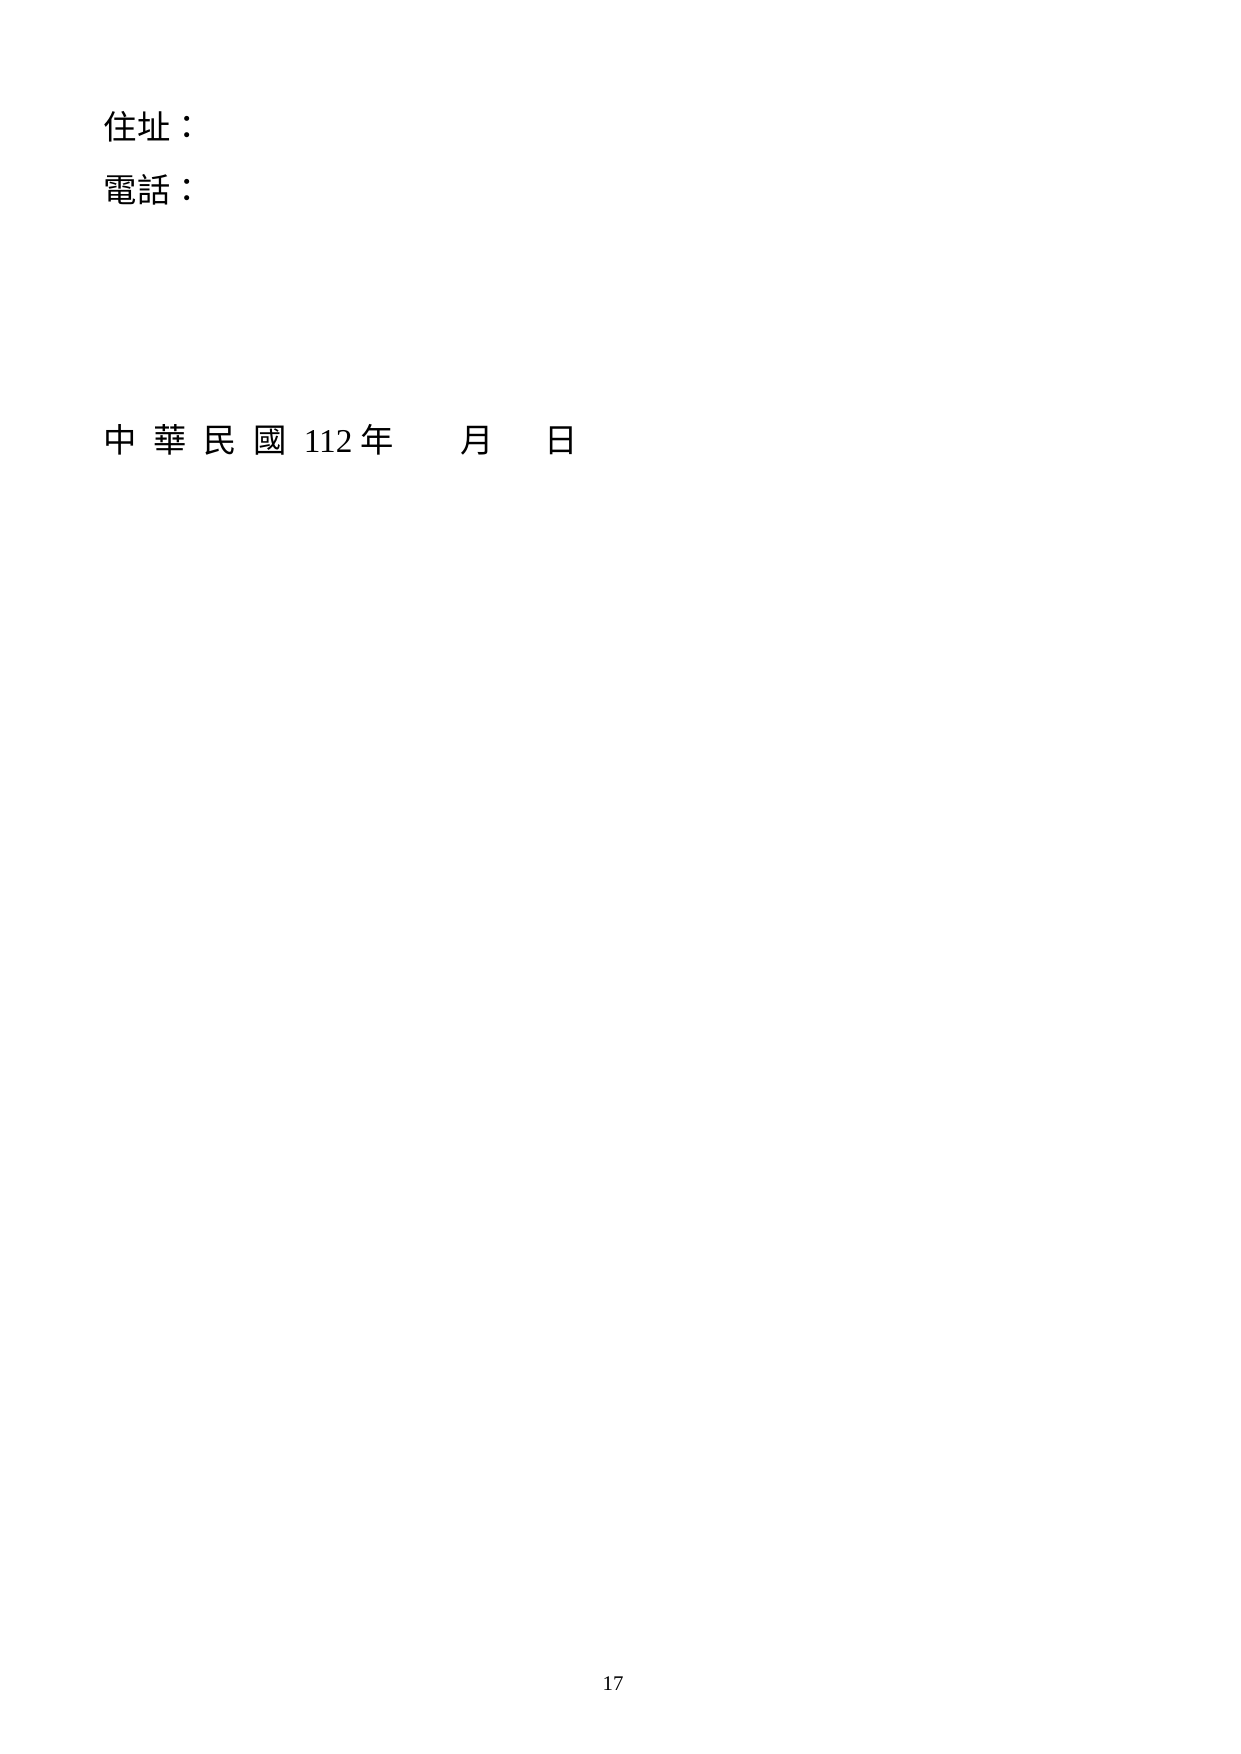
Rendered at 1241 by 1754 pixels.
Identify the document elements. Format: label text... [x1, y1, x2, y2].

text 電話： [103, 146, 1122, 209]
text 住址： [103, 84, 1122, 146]
text 中 華 民 國 112 年 月 日 [103, 396, 1122, 459]
